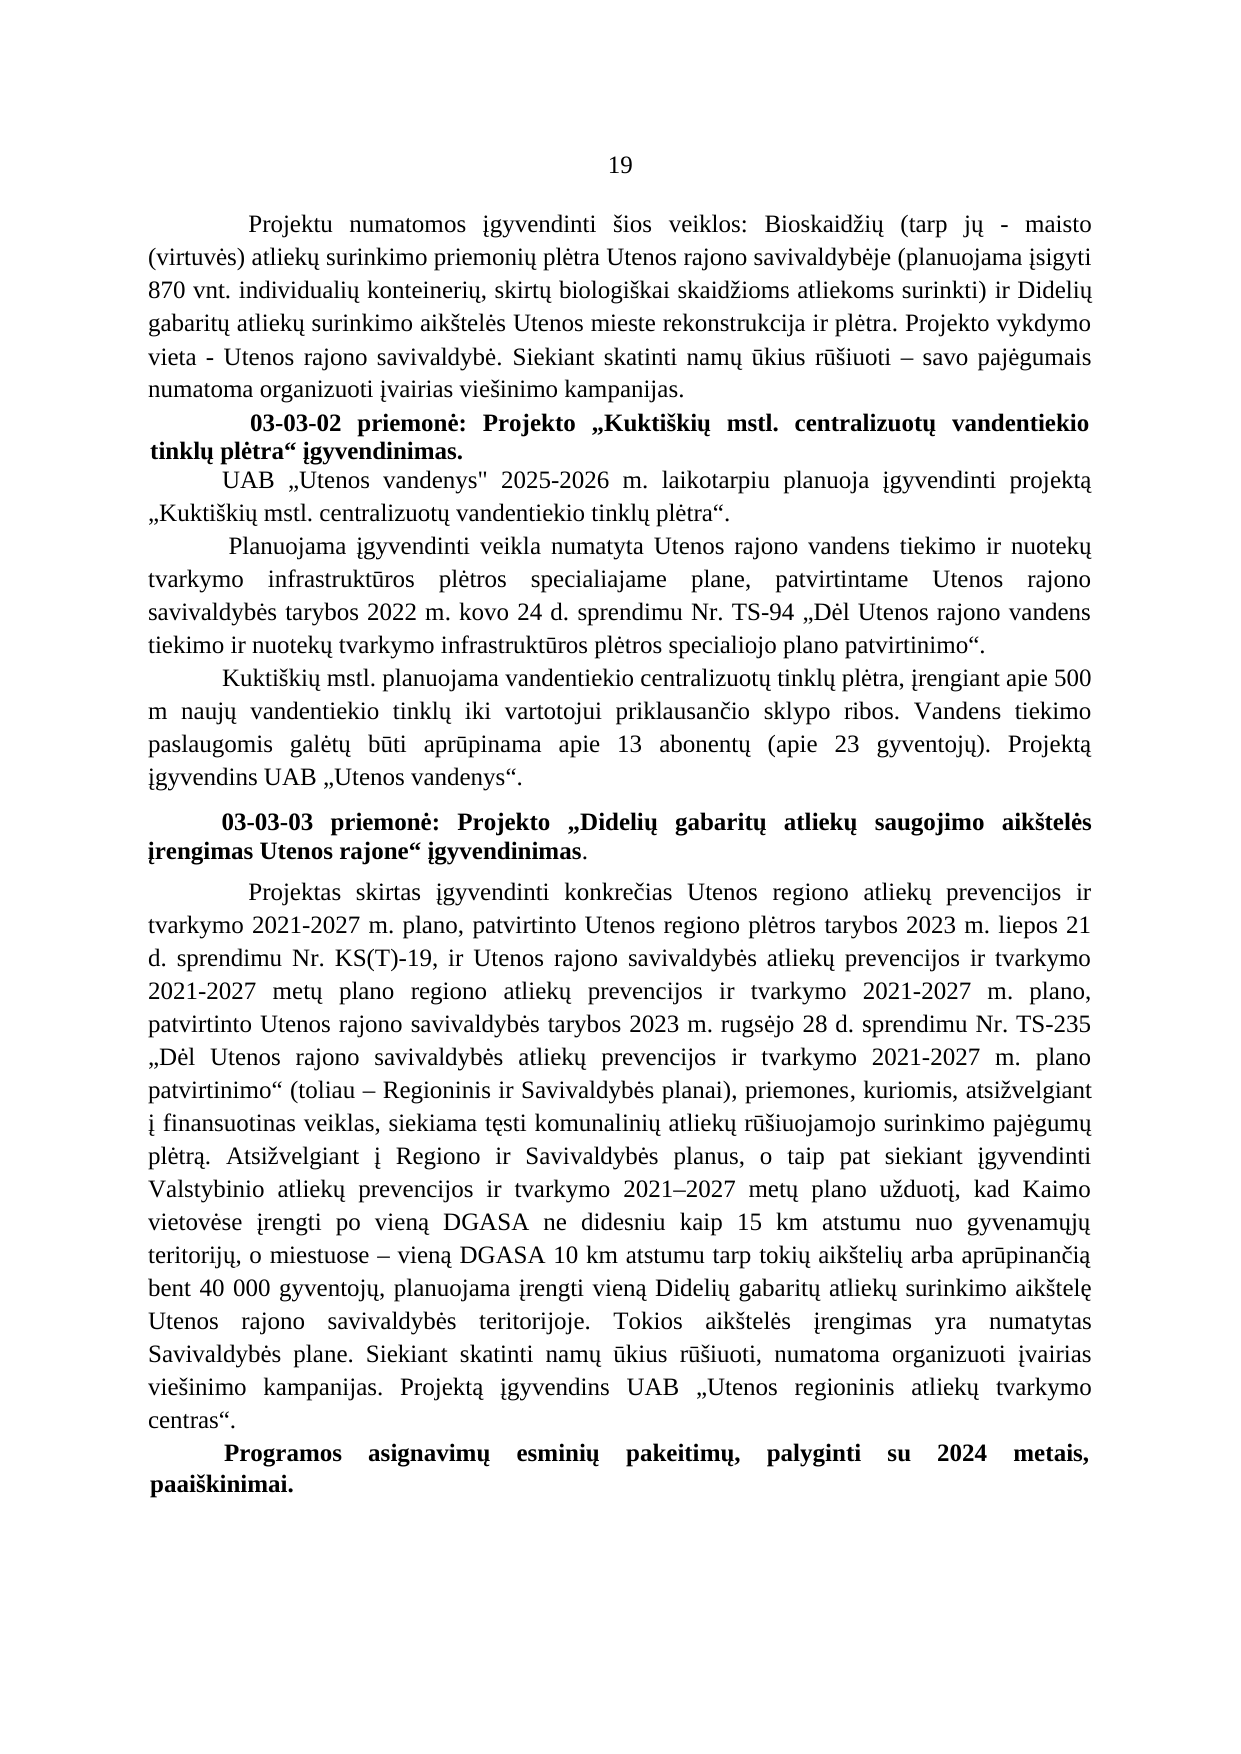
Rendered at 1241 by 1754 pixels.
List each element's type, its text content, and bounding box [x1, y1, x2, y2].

text 03-03-02 priemonė: Projekto „Kuktiškių mstl. centralizuotų vandentiekio tinklų plėtra“ įgyvendinimas. [150, 408, 1090, 465]
text Projektas skirtas įgyvendinti konkrečias Utenos regiono atliekų prevencijos ir tvarkymo 2021-2027 m. plano, patvirtinto Utenos regiono plėtros tarybos 2023 m. liepos 21 d. sprendimu Nr. KS(T)-19, ir Utenos rajono savivaldybės atliekų prevencijos ir tvarkymo 2021-2027 metų plano regiono atliekų prevencijos ir tvarkymo 2021-2027 m. plano, patvirtinto Utenos rajono savivaldybės tarybos 2023 m. rugsėjo 28 d. sprendimu Nr. TS-235 „Dėl Utenos rajono savivaldybės atliekų prevencijos ir tvarkymo 2021-2027 m. plano patvirtinimo“ (toliau – Regioninis ir Savivaldybės planai), priemones, kuriomis, atsižvelgiant į finansuotinas veiklas, siekiama tęsti komunalinių atliekų rūšiuojamojo surinkimo pajėgumų plėtrą. Atsižvelgiant į Regiono ir Savivaldybės planus, o taip pat siekiant įgyvendinti Valstybinio atliekų prevencijos ir tvarkymo 2021–2027 metų plano užduotį, kad Kaimo vietovėse įrengti po vieną DGASA ne didesniu kaip 15 km atstumu nuo gyvenamųjų teritorijų, o miestuose – vieną DGASA 10 km atstumu tarp tokių aikštelių arba aprūpinančią bent 40 000 gyventojų, planuojama įrengti vieną Didelių gabaritų atliekų surinkimo aikštelę Utenos rajono savivaldybės teritorijoje. Tokios aikštelės įrengimas yra numatytas Savivaldybės plane. Siekiant skatinti namų ūkius rūšiuoti, numatoma organizuoti įvairias viešinimo kampanijas. Projektą įgyvendins UAB „Utenos regioninis atliekų tvarkymo centras“. [148, 877, 1092, 1434]
text 03-03-03 priemonė: Projekto „Didelių gabaritų atliekų saugojimo aikštelės įrengimas Utenos rajone“ įgyvendinimas. [148, 807, 1093, 865]
text Kuktiškių mstl. planuojama vandentiekio centralizuotų tinklų plėtra, įrengiant apie 500 m naujų vandentiekio tinklų iki vartotojui priklausančio sklypo ribos. Vandens tiekimo paslaugomis galėtų būti aprūpinama apie 13 abonentų (apie 23 gyventojų). Projektą įgyvendins UAB „Utenos vandenys“. [148, 663, 1092, 791]
text Planuojama įgyvendinti veikla numatyta Utenos rajono vandens tiekimo ir nuotekų tvarkymo infrastruktūros plėtros specialiajame plane, patvirtintame Utenos rajono savivaldybės tarybos 2022 m. kovo 24 d. sprendimu Nr. TS-94 „Dėl Utenos rajono vandens tiekimo ir nuotekų tvarkymo infrastruktūros plėtros specialiojo plano patvirtinimo“. [148, 531, 1092, 659]
text Projektu numatomos įgyvendinti šios veiklos: Bioskaidžių (tarp jų - maisto (virtuvės) atliekų surinkimo priemonių plėtra Utenos rajono savivaldybėje (planuojama įsigyti 870 vnt. individualių konteinerių, skirtų biologiškai skaidžioms atliekoms surinkti) ir Didelių gabaritų atliekų surinkimo aikštelės Utenos mieste rekonstrukcija ir plėtra. Projekto vykdymo vieta - Utenos rajono savivaldybė. Siekiant skatinti namų ūkius rūšiuoti – savo pajėgumais numatoma organizuoti įvairias viešinimo kampanijas. [148, 209, 1092, 403]
text UAB „Utenos vandenys" 2025-2026 m. laikotarpiu planuoja įgyvendinti projektą „Kuktiškių mstl. centralizuotų vandentiekio tinklų plėtra“. [148, 465, 1092, 527]
text Programos asignavimų esminių pakeitimų, palyginti su 2024 metais, paaiškinimai. [150, 1438, 1090, 1498]
